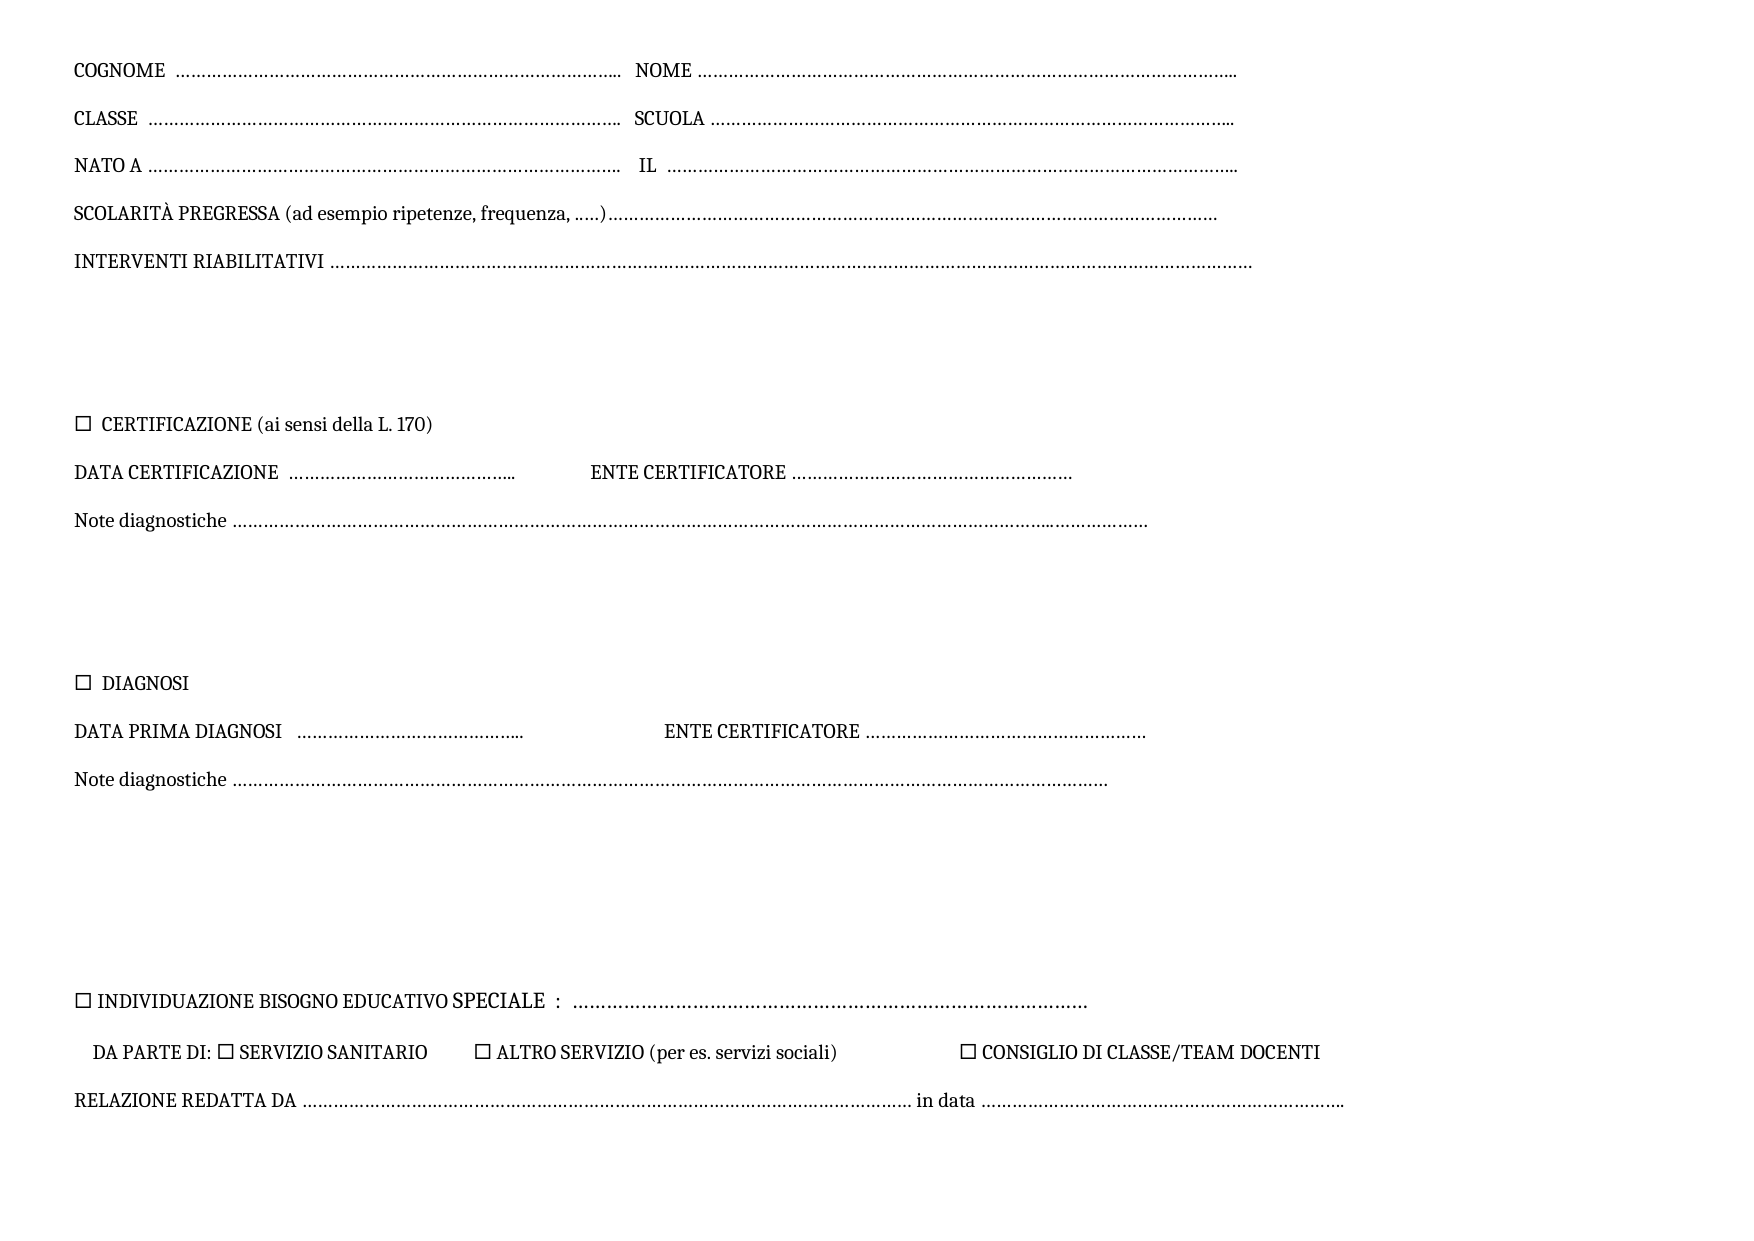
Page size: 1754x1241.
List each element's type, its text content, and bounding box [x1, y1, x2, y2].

text RELAZIONE REDATTA DA ……………………………………………………………………………………………………… in data ……………………………………………………………. [74, 1088, 1683, 1112]
text  INDIVIDUAZIONE BISOGNO EDUCATIVO SPECIALE : ……………………………………………………………………………… [74, 988, 1683, 1014]
text  CERTIFICAZIONE (ai sensi della L. 170) [74, 413, 1683, 437]
text INTERVENTI RIABILITATIVI …………………………………………………………………………………………………………………………………………………………… [74, 250, 1683, 274]
text  DIAGNOSI [74, 672, 1683, 696]
text DATA PRIMA DIAGNOSI …………………………………….. ENTE CERTIFICATORE ……………………………………………… [74, 719, 1683, 743]
text NATO A ………………………………………………………………………………. IL ……………………………………………………………………………………………….. [74, 154, 1683, 178]
text Note diagnostiche …………………………………………………………………………………………………………………………………………………… [74, 767, 1683, 791]
text DATA CERTIFICAZIONE …………………………………….. ENTE CERTIFICATORE ……………………………………………… [74, 461, 1683, 485]
text CLASSE ………………………………………………………………………………. SCUOLA ……………………………………………………………………………………….. [74, 106, 1683, 130]
text DA PARTE DI:  SERVIZIO SANITARIO  ALTRO SERVIZIO (per es. servizi sociali)  CONSIGLIO DI CLASSE/TEAM DOCENTI [74, 1041, 1683, 1064]
text Note diagnostiche …………………………………………………………………………………………………………………………………………..……………… [74, 509, 1683, 533]
text SCOLARITÀ PREGRESSA (ad esempio ripetenze, frequenza, ..…)……………………………………………………………………………………………………… [74, 202, 1683, 226]
text COGNOME ………………………………………………………………………….. NOME ………………………………………………………………………………………….. [74, 58, 1683, 82]
